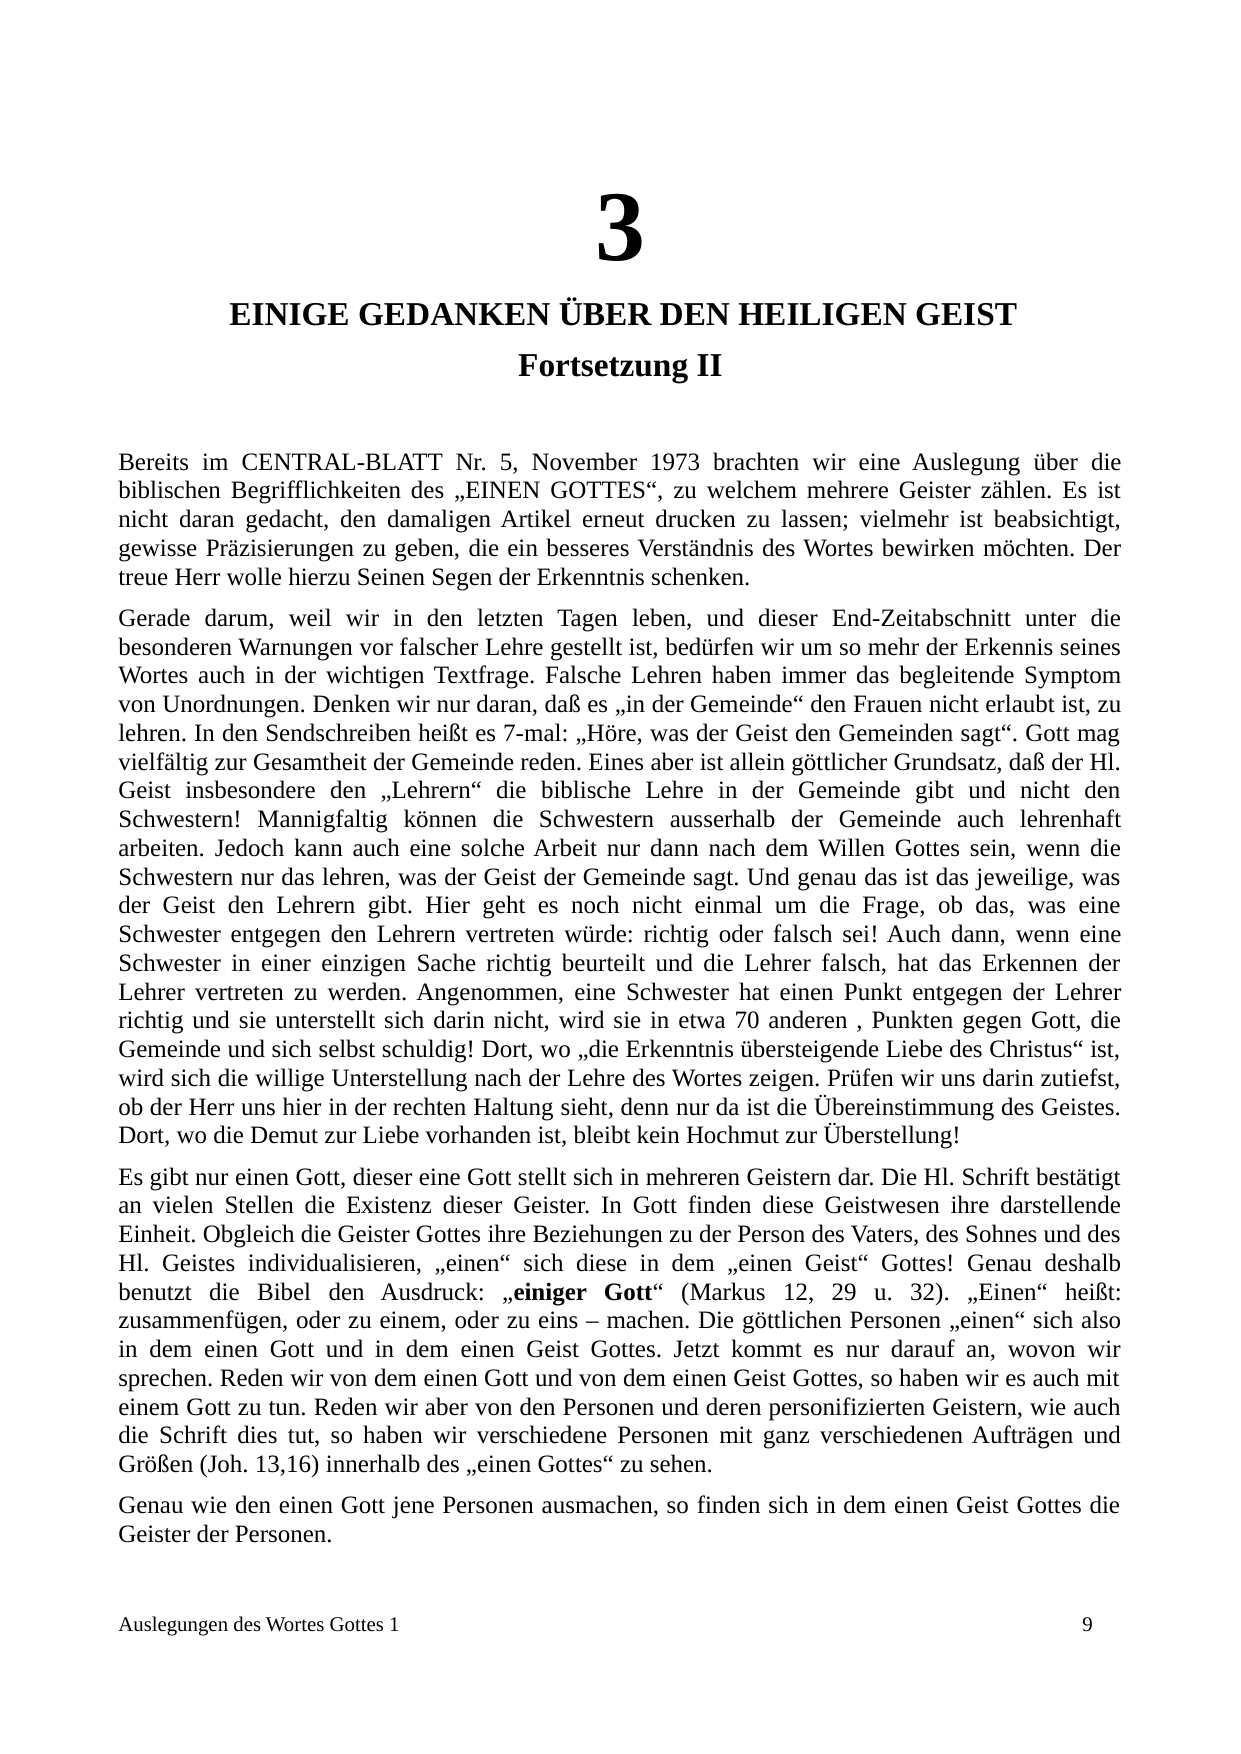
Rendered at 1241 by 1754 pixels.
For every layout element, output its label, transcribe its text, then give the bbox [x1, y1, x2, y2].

text Genau wie den einen Gott jene Personen ausmachen, so finden sich in dem einen Geist Gottes die Geister der Personen. [118, 1490, 1122, 1548]
text 3 [118, 167, 1122, 282]
text EINIGE GEDANKEN ÜBER DEN HEILIGEN GEIST [118, 294, 1122, 332]
text Bereits im CENTRAL-BLATT Nr. 5, November 1973 brachten wir eine Auslegung über die biblischen Begrifflichkeiten des „EINEN GOTTES“, zu welchem mehrere Geister zählen. Es ist nicht daran gedacht, den damaligen Artikel erneut drucken zu lassen; vielmehr ist beabsichtigt, gewisse Präzisierungen zu geben, die ein besseres Verständnis des Wortes bewirken möchten. Der treue Herr wolle hierzu Seinen Segen der Erkenntnis schenken. [118, 447, 1122, 590]
text Gerade darum, weil wir in den letzten Tagen leben, und dieser End-Zeitabschnitt unter die besonderen Warnungen vor falscher Lehre gestellt ist, bedürfen wir um so mehr der Erkennis seines Wortes auch in der wichtigen Textfrage. Falsche Lehren haben immer das begleitende Symptom von Unordnungen. Denken wir nur daran, daß es „in der Gemeinde“ den Frauen nicht erlaubt ist, zu lehren. In den Sendschreiben heißt es 7-mal: „Höre, was der Geist den Gemeinden sagt“. Gott mag vielfältig zur Gesamtheit der Gemeinde reden. Eines aber ist allein göttlicher Grundsatz, daß der Hl. Geist insbesondere den „Lehrern“ die biblische Lehre in der Gemeinde gibt und nicht den Schwestern! Mannigfaltig können die Schwestern ausserhalb der Gemeinde auch lehrenhaft arbeiten. Jedoch kann auch eine solche Arbeit nur dann nach dem Willen Gottes sein, wenn die Schwestern nur das lehren, was der Geist der Gemeinde sagt. Und genau das ist das jeweilige, was der Geist den Lehrern gibt. Hier geht es noch nicht einmal um die Frage, ob das, was eine Schwester entgegen den Lehrern vertreten würde: richtig oder falsch sei! Auch dann, wenn eine Schwester in einer einzigen Sache richtig beurteilt und die Lehrer falsch, hat das Erkennen der Lehrer vertreten zu werden. Angenommen, eine Schwester hat einen Punkt entgegen der Lehrer richtig und sie unterstellt sich darin nicht, wird sie in etwa 70 anderen , Punkten gegen Gott, die Gemeinde und sich selbst schuldig! Dort, wo „die Erkenntnis übersteigende Liebe des Christus“ ist, wird sich die willige Unterstellung nach der Lehre des Wortes zeigen. Prüfen wir uns darin zutiefst, ob der Herr uns hier in der rechten Haltung sieht, denn nur da ist die Übereinstimmung des Geistes. Dort, wo die Demut zur Liebe vorhanden ist, bleibt kein Hochmut zur Überstellung! [118, 603, 1122, 1149]
text Fortsetzung II [118, 345, 1122, 383]
text Es gibt nur einen Gott, dieser eine Gott stellt sich in mehreren Geistern dar. Die Hl. Schrift bestätigt an vielen Stellen die Existenz dieser Geister. In Gott finden diese Geistwesen ihre darstellende Einheit. Obgleich die Geister Gottes ihre Beziehungen zu der Person des Vaters, des Sohnes und des Hl. Geistes individualisieren, „einen“ sich diese in dem „einen Geist“ Gottes! Genau deshalb benutzt die Bibel den Ausdruck: „einiger Gott“ (Markus 12, 29 u. 32). „Einen“ heißt: zusammenfügen, oder zu einem, oder zu eins – machen. Die göttlichen Personen „einen“ sich also in dem einen Gott und in dem einen Geist Gottes. Jetzt kommt es nur darauf an, wovon wir sprechen. Reden wir von dem einen Gott und von dem einen Geist Gottes, so haben wir es auch mit einem Gott zu tun. Reden wir aber von den Personen und deren personifizierten Geistern, wie auch die Schrift dies tut, so haben wir verschiedene Personen mit ganz verschiedenen Aufträgen und Größen (Joh. 13,16) innerhalb des „einen Gottes“ zu sehen. [118, 1162, 1122, 1478]
